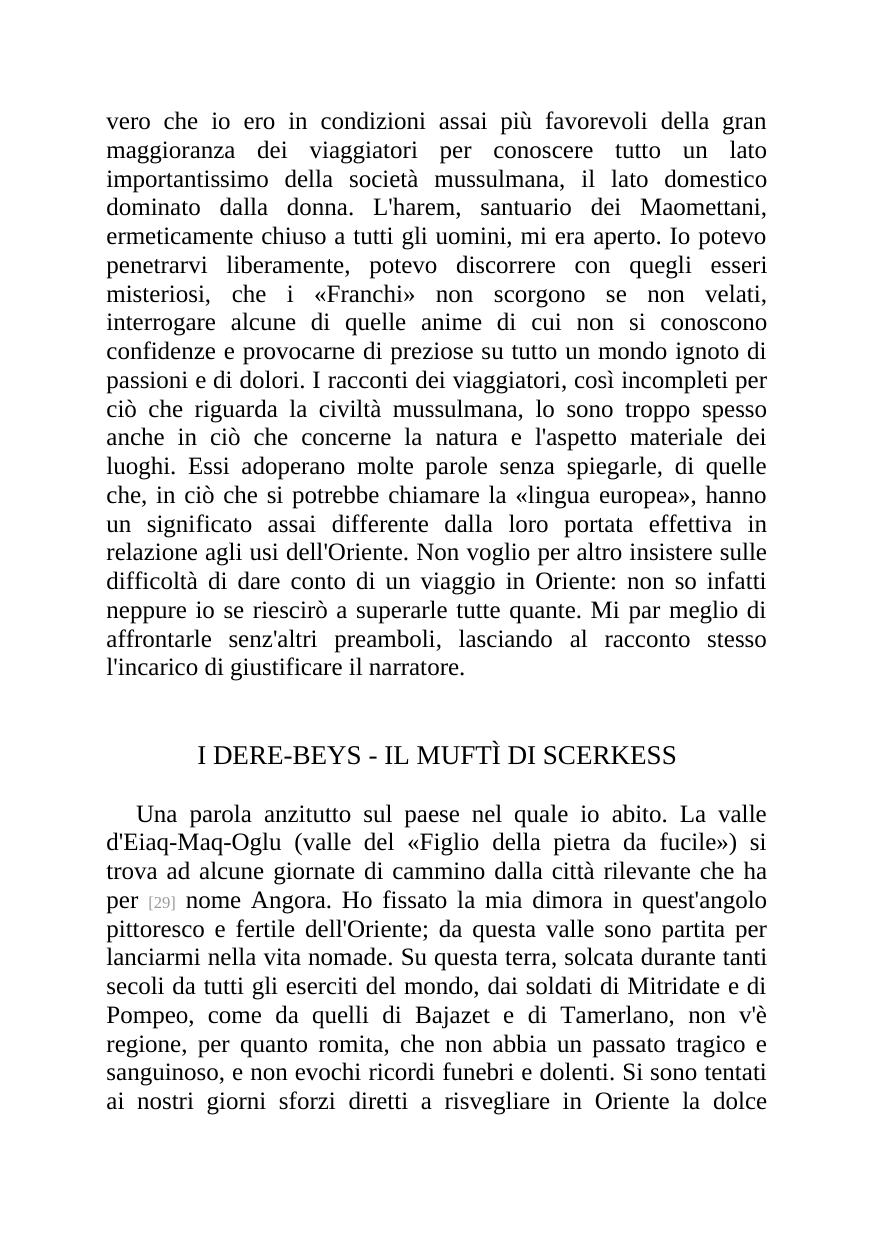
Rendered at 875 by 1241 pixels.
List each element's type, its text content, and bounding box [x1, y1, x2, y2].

subtitle I DERE-BEYS - IL MUFTÌ DI SCERKESS [106, 739, 768, 770]
text Una parola anzitutto sul paese nel quale io abito. La valle d'Eiaq-Maq-Oglu (valle del «Figlio della pietra da fucile») si trova ad alcune giornate di cammino dalla città rilevante che ha per [29] nome Angora. Ho fissato la mia dimora in quest'angolo pittoresco e fertile dell'Oriente; da questa valle sono partita per lanciarmi nella vita nomade. Su questa terra, solcata durante tanti secoli da tutti gli eserciti del mondo, dai soldati di Mitridate e di Pompeo, come da quelli di Bajazet e di Tamerlano, non v'è regione, per quanto romita, che non abbia un passato tragico e sanguinoso, e non evochi ricordi funebri e dolenti. Si sono tentati ai nostri giorni sforzi diretti a risvegliare in Oriente la dolce [106, 799, 768, 1115]
text vero che io ero in condizioni assai più favorevoli della gran maggioranza dei viaggiatori per conoscere tutto un lato importantissimo della società mussulmana, il lato domestico dominato dalla donna. L'harem, santuario dei Maomettani, ermeticamente chiuso a tutti gli uomini, mi era aperto. Io potevo penetrarvi liberamente, potevo discorrere con quegli esseri misteriosi, che i «Franchi» non scorgono se non velati, interrogare alcune di quelle anime di cui non si conoscono confidenze e provocarne di preziose su tutto un mondo ignoto di passioni e di dolori. I racconti dei viaggiatori, così incompleti per ciò che riguarda la civiltà mussulmana, lo sono troppo spesso anche in ciò che concerne la natura e l'aspetto materiale dei luoghi. Essi adoperano molte parole senza spiegarle, di quelle che, in ciò che si potrebbe chiamare la «lingua europea», hanno un significato assai differente dalla loro portata effettiva in relazione agli usi dell'Oriente. Non voglio per altro insistere sulle difficoltà di dare conto di un viaggio in Oriente: non so infatti neppure io se riescirò a superarle tutte quante. Mi par meglio di affrontarle senz'altri preamboli, lasciando al racconto stesso l'incarico di giustificare il narratore. [106, 106, 768, 681]
